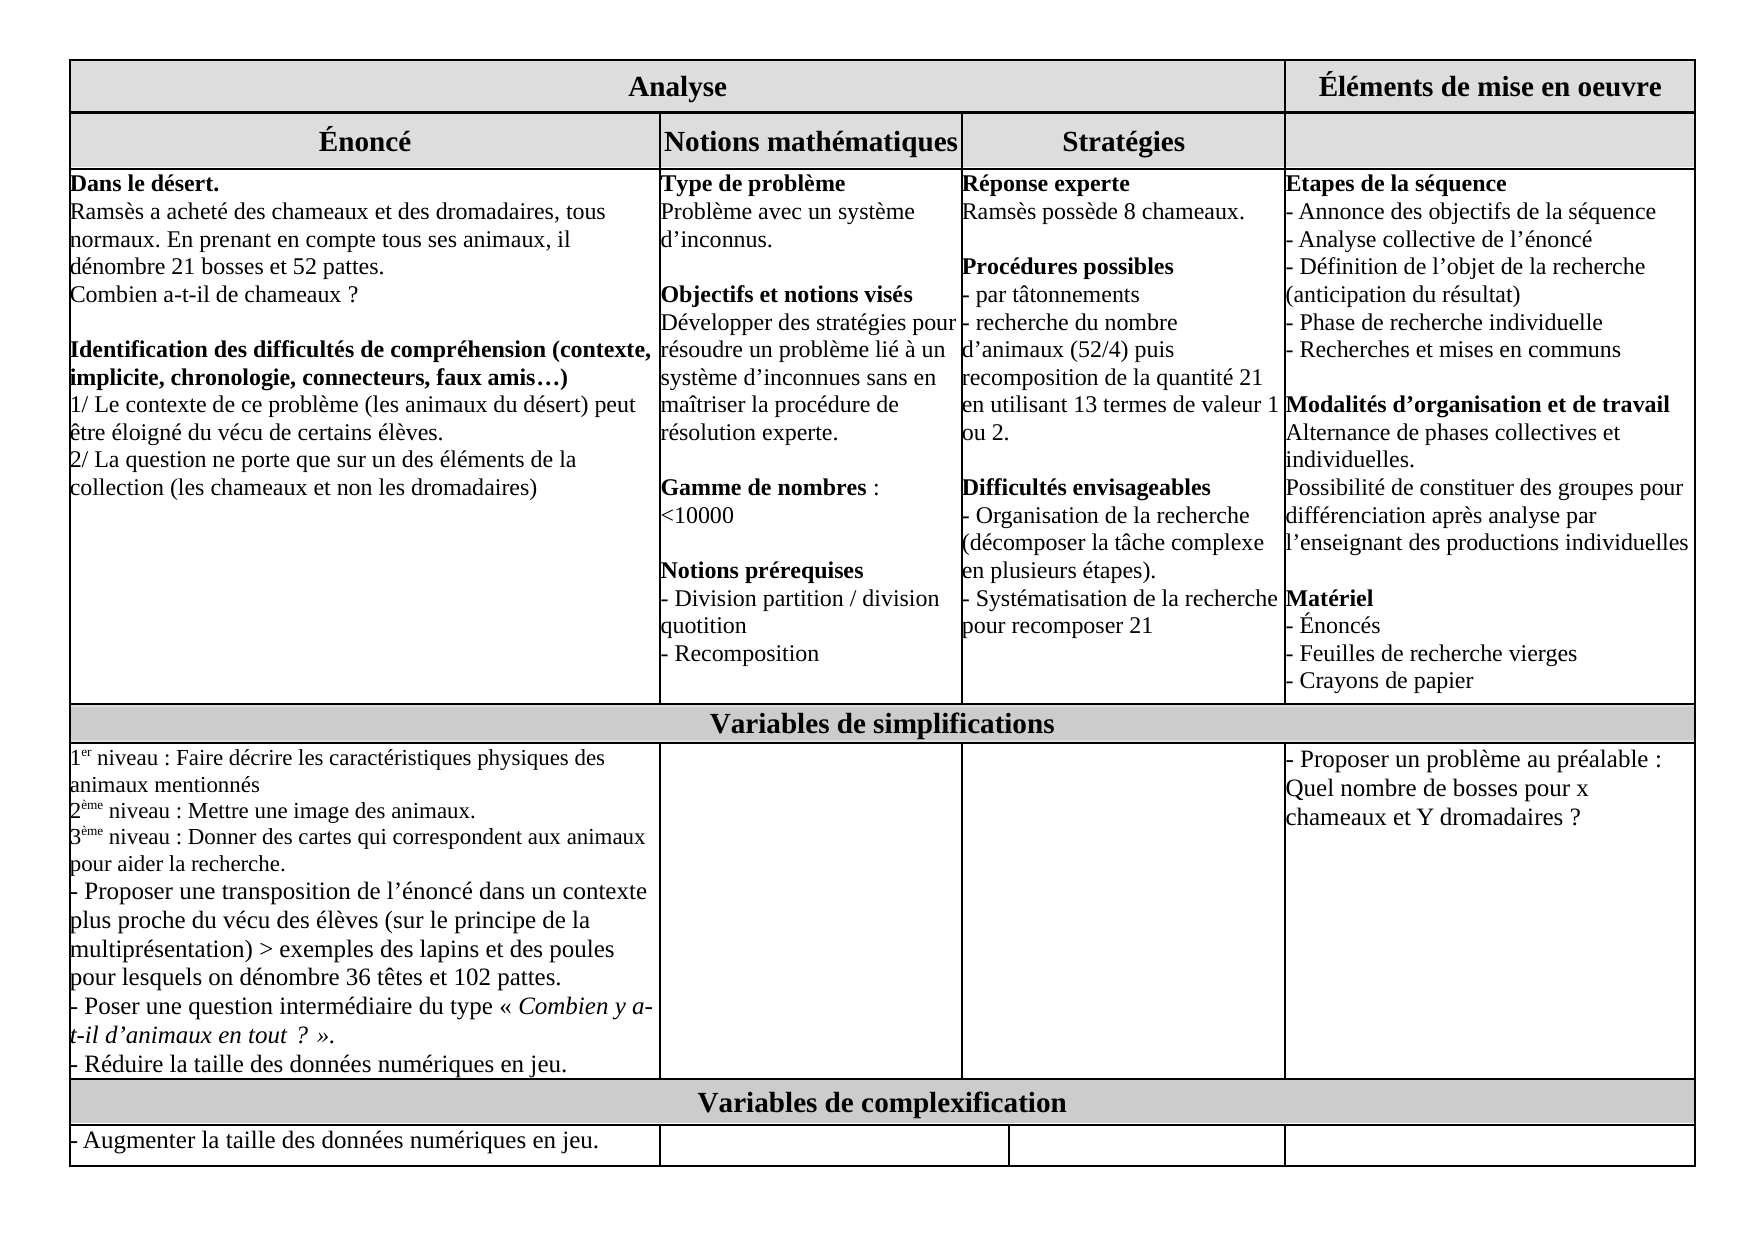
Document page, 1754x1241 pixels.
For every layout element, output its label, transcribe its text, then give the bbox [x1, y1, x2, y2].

table_header Analyse [71, 61, 1284, 69]
table_cell 1er niveau : Faire décrire les caractéristiques physiques des animaux mentionnés 2ème niveau : Mettre une image des animaux. 3ème niveau : Donner des cartes qui correspondent aux animaux pour aider la recherche. - Proposer une transposition de l’énoncé dans un contexte plus proche du vécu des élèves (sur le principe de la multiprésentation) > exemples des lapins et des poules pour lesquels on dénombre 36 têtes et 102 pattes. - Poser une question intermédiaire du type « Combien y a-t-il d’animaux en tout ? ». - Réduire la taille des données numériques en jeu. [71, 744, 659, 1077]
table_cell Réponse experte Ramsès possède 8 chameaux. Procédures possibles - par tâtonnements - recherche du nombre d’animaux (52/4) puis recomposition de la quantité 21 en utilisant 13 termes de valeur 1 ou 2. Difficultés envisageables - Organisation de la recherche (décomposer la tâche complexe en plusieurs étapes). - Systématisation de la recherche pour recomposer 21 [963, 197, 1284, 252]
table_cell Notions mathématiques [661, 157, 961, 167]
table_cell Type de problème Problème avec un système d’inconnus. Objectifs et notions visés Développer des stratégies pour résoudre un problème lié à un système d’inconnues sans en maîtriser la procédure de résolution experte. Gamme de nombres : <10000 Notions prérequises - Division partition / division quotition - Recomposition [661, 583, 961, 702]
table_cell Réponse experte Ramsès possède 8 chameaux. Procédures possibles - par tâtonnements - recherche du nombre d’animaux (52/4) puis recomposition de la quantité 21 en utilisant 13 termes de valeur 1 ou 2. Difficultés envisageables - Organisation de la recherche (décomposer la tâche complexe en plusieurs étapes). - Systématisation de la recherche pour recomposer 21 [963, 280, 1284, 473]
table_cell [1010, 1126, 1284, 1164]
table_cell Stratégies [963, 157, 1284, 167]
table_header Éléments de mise en oeuvre [1286, 61, 1694, 69]
table_header Analyse [71, 103, 1284, 111]
table_cell [1286, 1126, 1694, 1164]
table_cell Stratégies [963, 114, 1284, 124]
table_cell [1286, 157, 1694, 167]
table_cell Énoncé [71, 157, 659, 167]
table_cell Énoncé [71, 114, 659, 124]
table_cell Etapes de la séquence - Annonce des objectifs de la séquence - Analyse collective de l’énoncé - Définition de l’objet de la recherche (anticipation du résultat) - Phase de recherche individuelle - Recherches et mises en communs Modalités d’organisation et de travail Alternance de phases collectives et individuelles. Possibilité de constituer des groupes pour différenciation après analyse par l’enseignant des productions individuelles Matériel - Énoncés - Feuilles de recherche vierges - Crayons de papier [1286, 418, 1694, 556]
table_cell Dans le désert. Ramsès a acheté des chameaux et des dromadaires, tous normaux. En prenant en compte tous ses animaux, il dénombre 21 bosses et 52 pattes. Combien a-t-il de chameaux ? Identification des difficultés de compréhension (contexte, implicite, chronologie, connecteurs, faux amis…) 1/ Le contexte de ce problème (les animaux du désert) peut être éloigné du vécu de certains élèves. 2/ La question ne porte que sur un des éléments de la collection (les chameaux et non les dromadaires) [71, 390, 659, 702]
table_cell [661, 744, 961, 1077]
table_cell [963, 744, 1284, 1077]
table_cell Etapes de la séquence - Annonce des objectifs de la séquence - Analyse collective de l’énoncé - Définition de l’objet de la recherche (anticipation du résultat) - Phase de recherche individuelle - Recherches et mises en communs Modalités d’organisation et de travail Alternance de phases collectives et individuelles. Possibilité de constituer des groupes pour différenciation après analyse par l’enseignant des productions individuelles Matériel - Énoncés - Feuilles de recherche vierges - Crayons de papier [1286, 611, 1694, 702]
table_cell [661, 1126, 1008, 1164]
table_cell [1286, 114, 1694, 124]
table_cell Dans le désert. Ramsès a acheté des chameaux et des dromadaires, tous normaux. En prenant en compte tous ses animaux, il dénombre 21 bosses et 52 pattes. Combien a-t-il de chameaux ? Identification des difficultés de compréhension (contexte, implicite, chronologie, connecteurs, faux amis…) 1/ Le contexte de ce problème (les animaux du désert) peut être éloigné du vécu de certains élèves. 2/ La question ne porte que sur un des éléments de la collection (les chameaux et non les dromadaires) [71, 197, 659, 335]
table_cell Notions mathématiques [661, 114, 961, 124]
table_cell - Augmenter la taille des données numériques en jeu. [71, 1126, 659, 1164]
table_cell Etapes de la séquence - Annonce des objectifs de la séquence - Analyse collective de l’énoncé - Définition de l’objet de la recherche (anticipation du résultat) - Phase de recherche individuelle - Recherches et mises en communs Modalités d’organisation et de travail Alternance de phases collectives et individuelles. Possibilité de constituer des groupes pour différenciation après analyse par l’enseignant des productions individuelles Matériel - Énoncés - Feuilles de recherche vierges - Crayons de papier [1286, 197, 1694, 335]
table_cell Type de problème Problème avec un système d’inconnus. Objectifs et notions visés Développer des stratégies pour résoudre un problème lié à un système d’inconnues sans en maîtriser la procédure de résolution experte. Gamme de nombres : <10000 Notions prérequises - Division partition / division quotition - Recomposition [661, 307, 961, 473]
table_header Éléments de mise en oeuvre [1286, 103, 1694, 111]
table_cell Variables de complexification [71, 1118, 1694, 1123]
table_cell - Proposer un problème au préalable : Quel nombre de bosses pour x chameaux et Y dromadaires ? [1286, 744, 1694, 1077]
table_cell Variables de complexification [71, 1080, 1694, 1085]
table_cell Réponse experte Ramsès possède 8 chameaux. Procédures possibles - par tâtonnements - recherche du nombre d’animaux (52/4) puis recomposition de la quantité 21 en utilisant 13 termes de valeur 1 ou 2. Difficultés envisageables - Organisation de la recherche (décomposer la tâche complexe en plusieurs étapes). - Systématisation de la recherche pour recomposer 21 [963, 501, 1284, 702]
